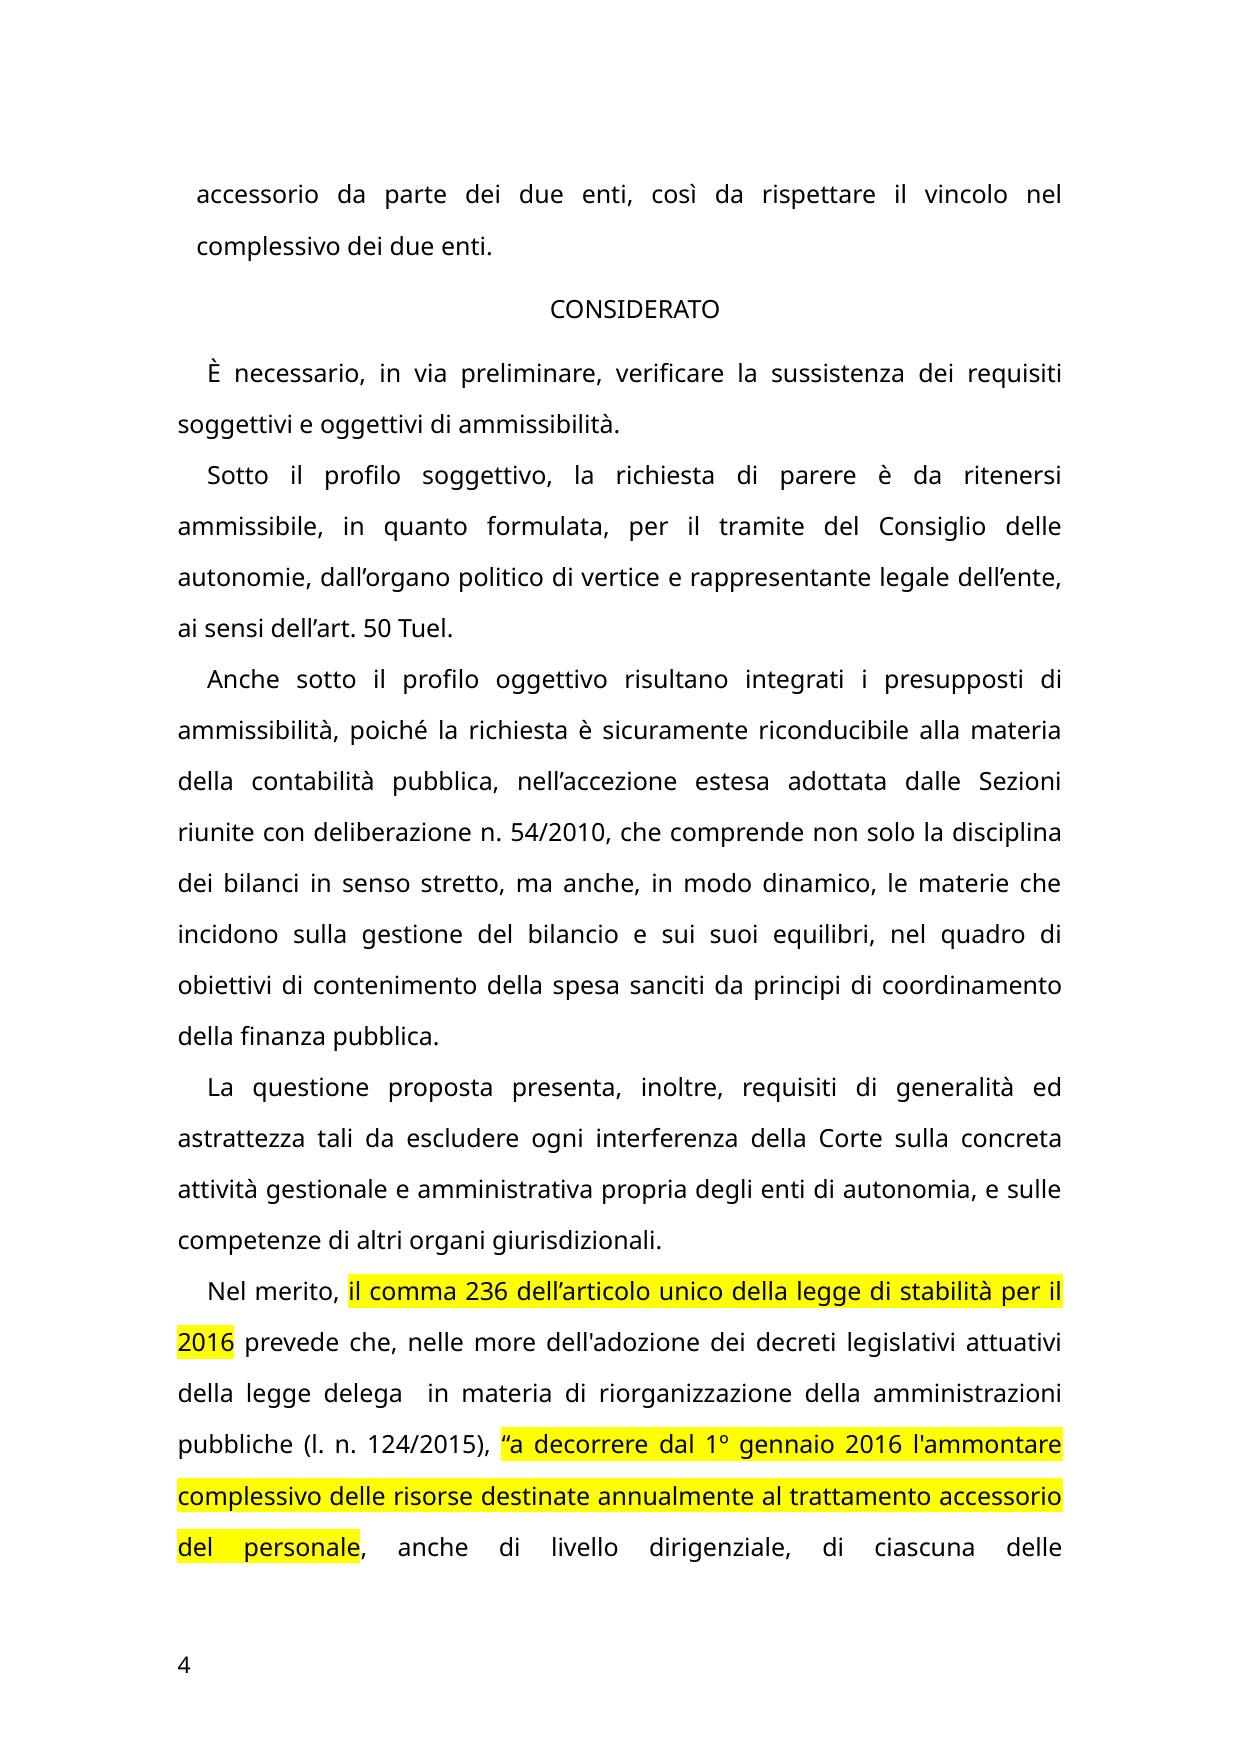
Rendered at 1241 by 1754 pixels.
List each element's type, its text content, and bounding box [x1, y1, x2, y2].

text Anche sotto il profilo oggettivo risultano integrati i presupposti di ammissibilità, poiché la richiesta è sicuramente riconducibile alla materia della contabilità pubblica, nell’accezione estesa adottata dalle Sezioni riunite con deliberazione n. 54/2010, che comprende non solo la disciplina dei bilanci in senso stretto, ma anche, in modo dinamico, le materie che incidono sulla gestione del bilancio e sui suoi equilibri, nel quadro di obiettivi di contenimento della spesa sanciti da principi di coordinamento della finanza pubblica. [177, 662, 1063, 1053]
text accessorio da parte dei due enti, così da rispettare il vincolo nel complessivo dei due enti. [196, 177, 1063, 262]
text La questione proposta presenta, inoltre, requisiti di generalità ed astrattezza tali da escludere ogni interferenza della Corte sulla concreta attività gestionale e amministrativa propria degli enti di autonomia, e sulle competenze di altri organi giurisdizionali. [177, 1070, 1063, 1257]
text Sotto il profilo soggettivo, la richiesta di parere è da ritenersi ammissibile, in quanto formulata, per il tramite del Consiglio delle autonomie, dall’organo politico di vertice e rappresentante legale dell’ente, ai sensi dell’art. 50 Tuel. [177, 457, 1063, 644]
text CONSIDERATO [177, 292, 1063, 326]
text È necessario, in via preliminare, verificare la sussistenza dei requisiti soggettivi e oggettivi di ammissibilità. [177, 355, 1063, 440]
text Nel merito, il comma 236 dell’articolo unico della legge di stabilità per il 2016 prevede che, nelle more dell'adozione dei decreti legislativi attuativi della legge delega in materia di riorganizzazione della amministrazioni pubbliche (l. n. 124/2015), “a decorrere dal 1º gennaio 2016 l'ammontare complessivo delle risorse destinate annualmente al trattamento accessorio del personale, anche di livello dirigenziale, di ciascuna delle [177, 1274, 1063, 1563]
